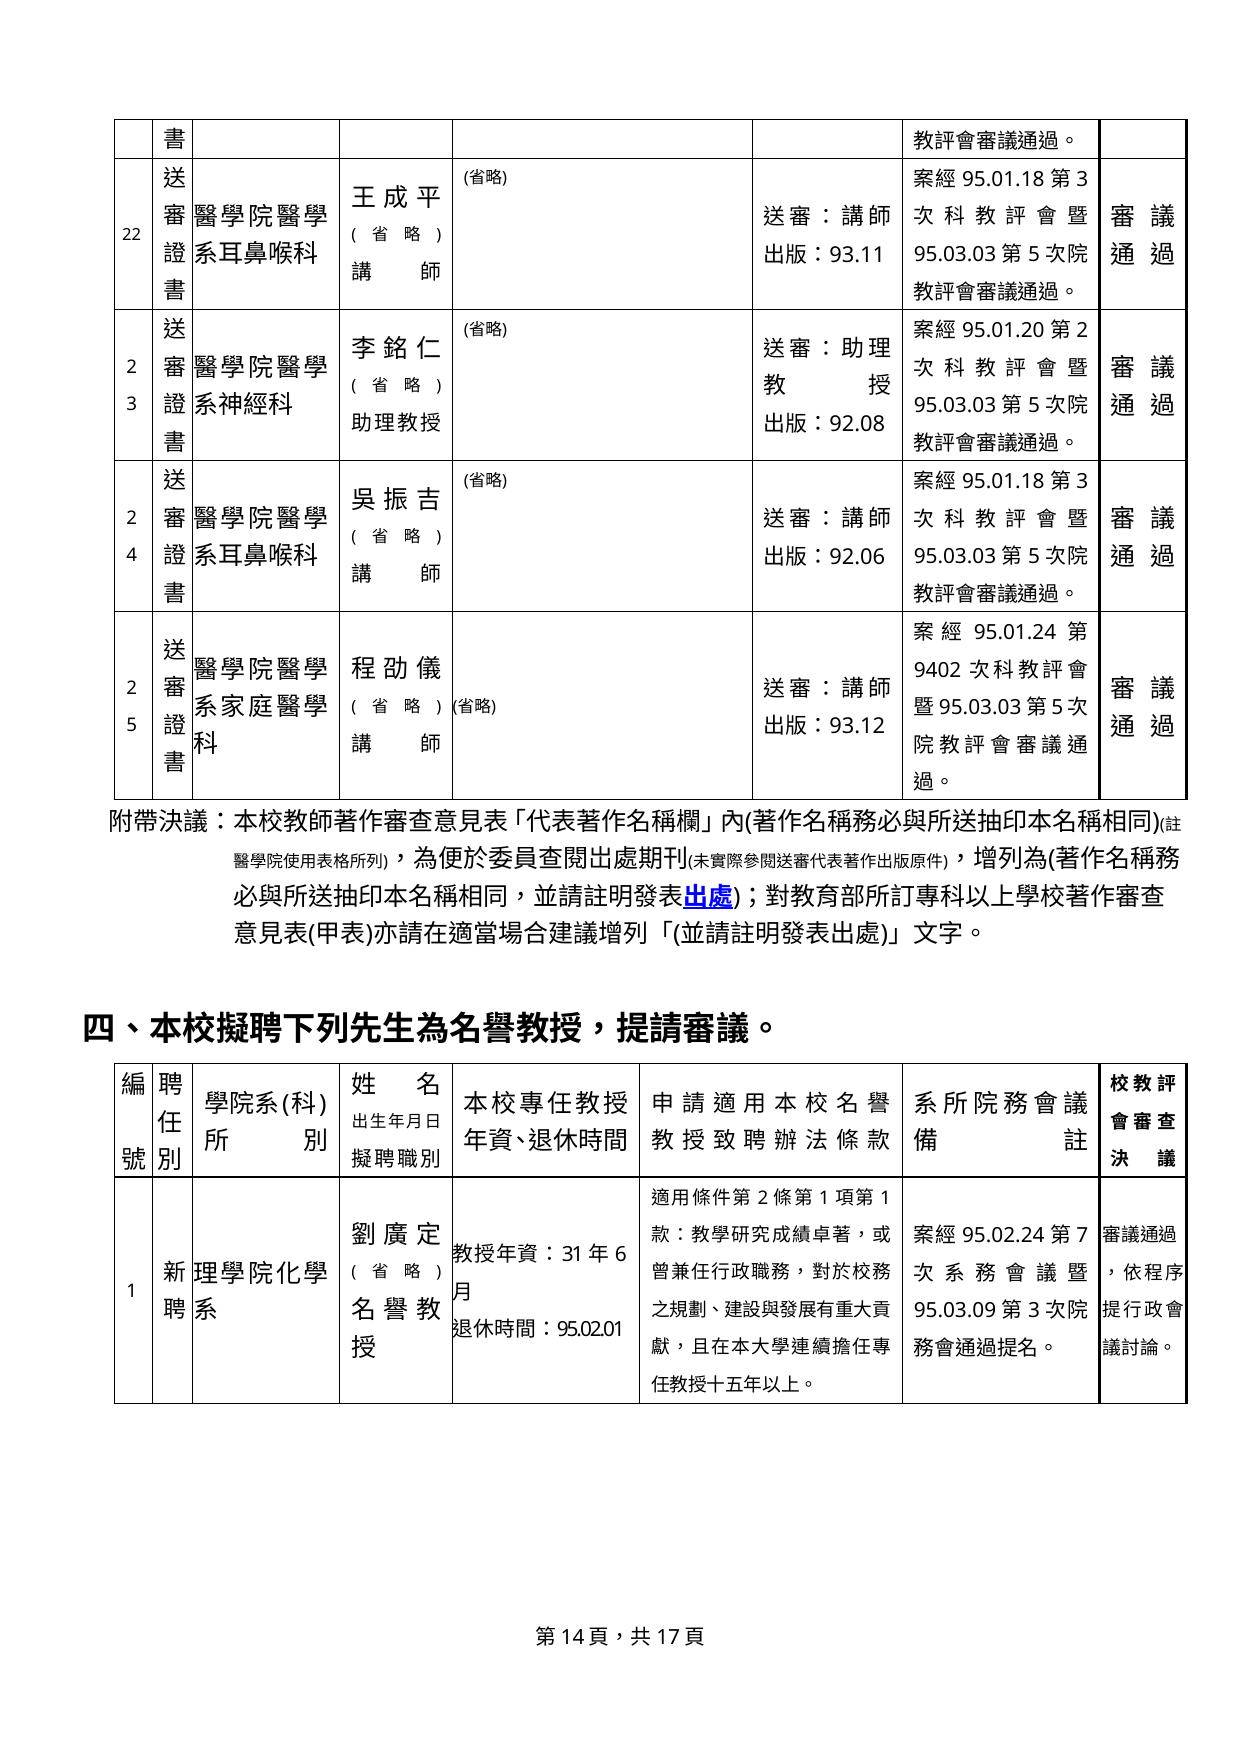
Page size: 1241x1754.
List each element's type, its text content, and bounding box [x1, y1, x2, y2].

table_header 聘任別 [153, 1064, 192, 1176]
table_cell 1 [115, 1178, 152, 1402]
table_cell 審議通過 [1101, 310, 1185, 460]
table_header 編 號 [115, 1064, 152, 1176]
table_cell 劉廣定 (省略) 名譽教授 [340, 1178, 452, 1402]
table_cell 王成平 (省略) 講師 [340, 159, 452, 309]
table_cell [340, 120, 452, 158]
table_cell (省略) [453, 310, 752, 460]
table_cell 送審：講師 出版：92.06 [753, 461, 902, 611]
table_cell 審議通過 [1101, 612, 1185, 799]
table_header 本校專任教授年資、退休時間 [453, 1064, 639, 1176]
text 四、本校擬聘下列先生為名譽教授，提請審議。 [83, 988, 1181, 1063]
table_cell 案經95.02.24第7次系務會議暨95.03.09第3次院務會通過提名。 [903, 1178, 1098, 1402]
table_cell (省略) [453, 461, 752, 611]
text 附帶決議：本校教師著作審查意見表「代表著作名稱欄」內(著作名稱務必與所送抽印本名稱相同)(註：醫學院使用表格所列)，為便於委員查閱岀處期刊(未實際參閱送審代表著作出版原件)，增列為(著作名稱務必與所送抽印本名稱相同，並請註明發表出處)；對教育部所訂專科以上學校著作審查意見表(甲表)亦請在適當場合建議增列「(並請註明發表出處)」文字。 [108, 800, 1181, 950]
table_cell 李銘仁 (省略) 助理教授 [340, 310, 452, 460]
table_cell 醫學院醫學系耳鼻喉科 [193, 461, 339, 611]
table_cell 25 [115, 612, 152, 799]
table_header 系所院務會議 備註 [903, 1064, 1098, 1176]
table_cell 吳振吉 (省略) 講師 [340, 461, 452, 611]
table_cell 審議通過 ，依程序提行政會議討論。 [1101, 1178, 1185, 1402]
table_cell 案經95.01.18第3次科教評會暨95.03.03第5次院教評會審議通過。 [903, 461, 1098, 611]
table_cell 醫學院醫學系耳鼻喉科 [193, 159, 339, 309]
table_cell 理學院化學系 [193, 1178, 339, 1402]
table_cell 書 [153, 120, 192, 158]
table_cell 程劭儀 (省略) 講師 [340, 612, 452, 799]
table_cell 22 [115, 159, 152, 309]
table_cell 審議通過 [1101, 159, 1185, 309]
table_cell 審議通過 [1101, 461, 1185, 611]
table_cell 案經95.01.18第3次科教評會暨95.03.03第5次院教評會審議通過。 [903, 159, 1098, 309]
table_cell 送審證書 [153, 461, 192, 611]
table_cell 醫學院醫學系神經科 [193, 310, 339, 460]
table_cell 23 [115, 310, 152, 460]
table_cell 案經95.01.24第9402次科教評會暨95.03.03第5次院教評會審議通過。 [903, 612, 1098, 799]
table_cell (省略) [453, 159, 752, 309]
table_cell 案經95.01.20第2次科教評會暨95.03.03第5次院教評會審議通過。 [903, 310, 1098, 460]
table_cell 教授年資：31年6月 退休時間：95.02.01 [453, 1178, 639, 1402]
table_header 校教評會審查決議 [1101, 1064, 1185, 1176]
table_cell 送審證書 [153, 159, 192, 309]
table_cell 醫學院醫學系家庭醫學科 [193, 612, 339, 799]
table_cell [115, 120, 152, 158]
table_cell [753, 120, 902, 158]
table_cell 送審：助理教授 出版：92.08 [753, 310, 902, 460]
table_header 申請適用本校名譽 教授致聘辦法條款 [640, 1064, 902, 1176]
table_cell 送審證書 [153, 310, 192, 460]
table_cell [453, 120, 752, 158]
table_cell 24 [115, 461, 152, 611]
table_header 學院系(科) 所別 [193, 1064, 339, 1176]
table_cell [193, 120, 339, 158]
table_header 姓 名 出生年月日 擬聘職別 [340, 1064, 452, 1176]
table_cell 適用條件第2條第1項第1款：教學研究成績卓著，或曾兼任行政職務，對於校務之規劃、建設與發展有重大貢獻，且在本大學連續擔任專任教授十五年以上。 [640, 1178, 902, 1402]
table_cell 送審證書 [153, 612, 192, 799]
table_cell 教評會審議通過。 [903, 120, 1098, 158]
table_cell 送審：講師 出版：93.12 [753, 612, 902, 799]
table_cell 送審：講師 出版：93.11 [753, 159, 902, 309]
table_cell (省略) [453, 612, 752, 799]
table_cell 新聘 [153, 1178, 192, 1402]
table_cell [1101, 120, 1185, 158]
